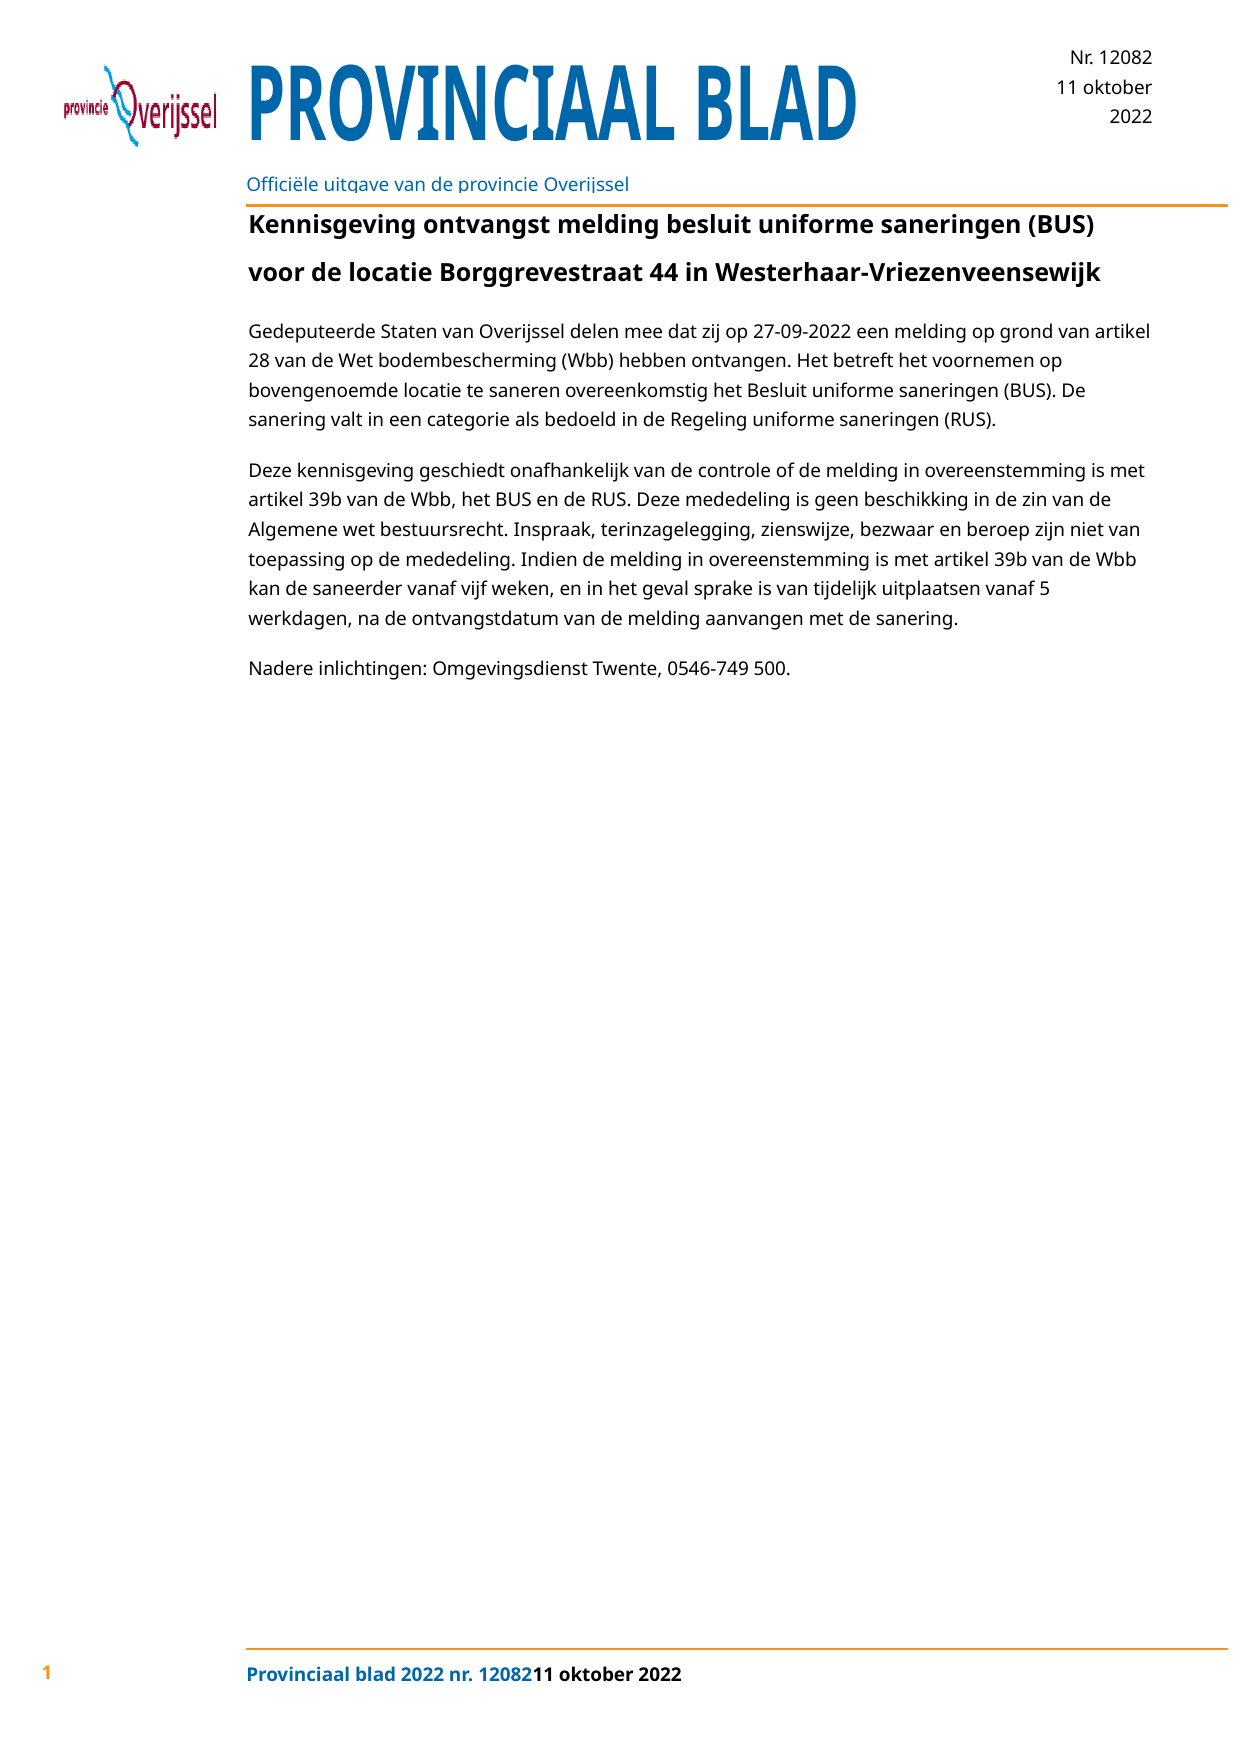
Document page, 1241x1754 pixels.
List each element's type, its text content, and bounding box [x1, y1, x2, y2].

text Kennisgeving ontvangst melding besluit uniforme saneringen (BUS) voor de locatie Borggrevestraat 44 in Westerhaar-Vriezenveensewijk [248, 207, 1152, 288]
text Nadere inlichtingen: Omgevingsdienst Twente, 0546-749 500. [248, 655, 1152, 681]
picture [41, 47, 231, 172]
text Deze kennisgeving geschiedt onafhankelijk van de controle of de melding in overeenstemming is met artikel 39b van de Wbb, het BUS en de RUS. Deze mededeling is geen beschikking in de zin van de Algemene wet bestuursrecht. Inspraak, terinzagelegging, zienswijze, bezwaar en beroep zijn niet van toepassing op de mededeling. Indien de melding in overeenstemming is met artikel 39b van de Wbb kan de saneerder vanaf vijf weken, en in het geval sprake is van tijdelijk uitplaatsen vanaf 5 werkdagen, na de ontvangstdatum van de melding aanvangen met de sanering. [248, 457, 1152, 631]
text Gedeputeerde Staten van Overijssel delen mee dat zij op 27-09-2022 een melding op grond van artikel 28 van de Wet bodembescherming (Wbb) hebben ontvangen. Het betreft het voornemen op bovengenoemde locatie te saneren overeenkomstig het Besluit uniforme saneringen (BUS). De sanering valt in een categorie als bedoeld in de Regeling uniforme saneringen (RUS). [248, 318, 1152, 432]
